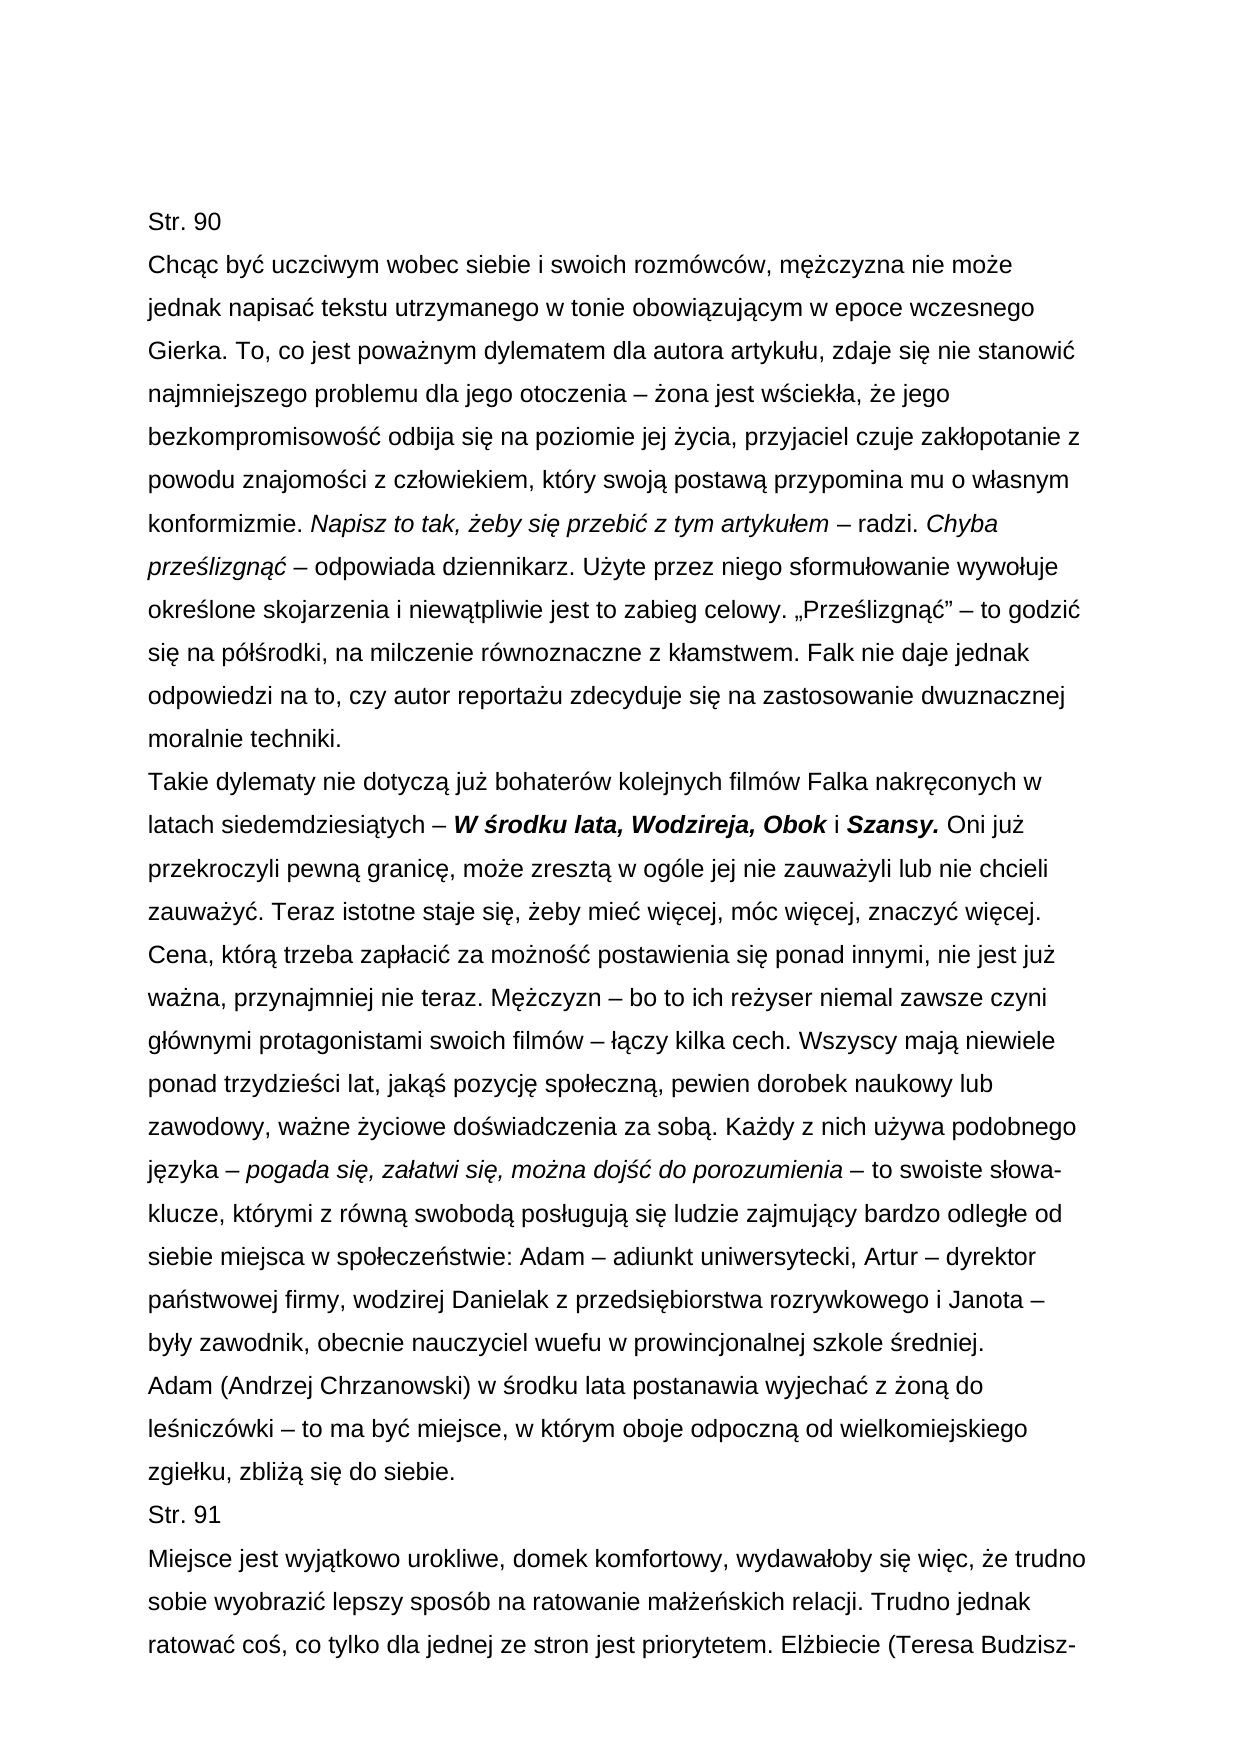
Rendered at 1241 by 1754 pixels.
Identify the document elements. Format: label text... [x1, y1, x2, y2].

text Chcąc być uczciwym wobec siebie i swoich rozmówców, mężczyzna nie może jednak napisać tekstu utrzymanego w tonie obowiązującym w epoce wczesnego Gierka. To, co jest poważnym dylematem dla autora artykułu, zdaje się nie stanowić najmniejszego problemu dla jego otoczenia – żona jest wściekła, że jego bezkompromisowość odbija się na poziomie jej życia, przyjaciel czuje zakłopotanie z powodu znajomości z człowiekiem, który swoją postawą przypomina mu o własnym konformizmie. Napisz to tak, żeby się przebić z tym artykułem – radzi. Chyba prześlizgnąć – odpowiada dziennikarz. Użyte przez niego sformułowanie wywołuje określone skojarzenia i niewątpliwie jest to zabieg celowy. „Prześlizgnąć” – to godzić się na półśrodki, na milczenie równoznaczne z kłamstwem. Falk nie daje jednak odpowiedzi na to, czy autor reportażu zdecyduje się na zastosowanie dwuznacznej moralnie techniki. [148, 250, 1093, 753]
text Str. 91 [148, 1500, 1093, 1529]
text Miejsce jest wyjątkowo urokliwe, domek komfortowy, wydawałoby się więc, że trudno sobie wyobrazić lepszy sposób na ratowanie małżeńskich relacji. Trudno jednak ratować coś, co tylko dla jednej ze stron jest priorytetem. Elżbiecie (Teresa Budzisz- [148, 1543, 1093, 1658]
text Adam (Andrzej Chrzanowski) w środku lata postanawia wyjechać z żoną do leśniczówki – to ma być miejsce, w którym oboje odpoczną od wielkomiejskiego zgiełku, zbliżą się do siebie. [148, 1371, 1093, 1486]
text Takie dylematy nie dotyczą już bohaterów kolejnych filmów Falka nakręconych w latach siedemdziesiątych – W środku lata, Wodzireja, Obok i Szansy. Oni już przekroczyli pewną granicę, może zresztą w ogóle jej nie zauważyli lub nie chcieli zauważyć. Teraz istotne staje się, żeby mieć więcej, móc więcej, znaczyć więcej. Cena, którą trzeba zapłacić za możność postawienia się ponad innymi, nie jest już ważna, przynajmniej nie teraz. Mężczyzn – bo to ich reżyser niemal zawsze czyni głównymi protagonistami swoich filmów – łączy kilka cech. Wszyscy mają niewiele ponad trzydzieści lat, jakąś pozycję społeczną, pewien dorobek naukowy lub zawodowy, ważne życiowe doświadczenia za sobą. Każdy z nich używa podobnego języka – pogada się, załatwi się, można dojść do porozumienia – to swoiste słowa-klucze, którymi z równą swobodą posługują się ludzie zajmujący bardzo odległe od siebie miejsca w społeczeństwie: Adam – adiunkt uniwersytecki, Artur – dyrektor państwowej firmy, wodzirej Danielak z przedsiębiorstwa rozrywkowego i Janota – były zawodnik, obecnie nauczyciel wuefu w prowincjonalnej szkole średniej. [148, 767, 1093, 1357]
text Str. 90 [148, 207, 1093, 235]
